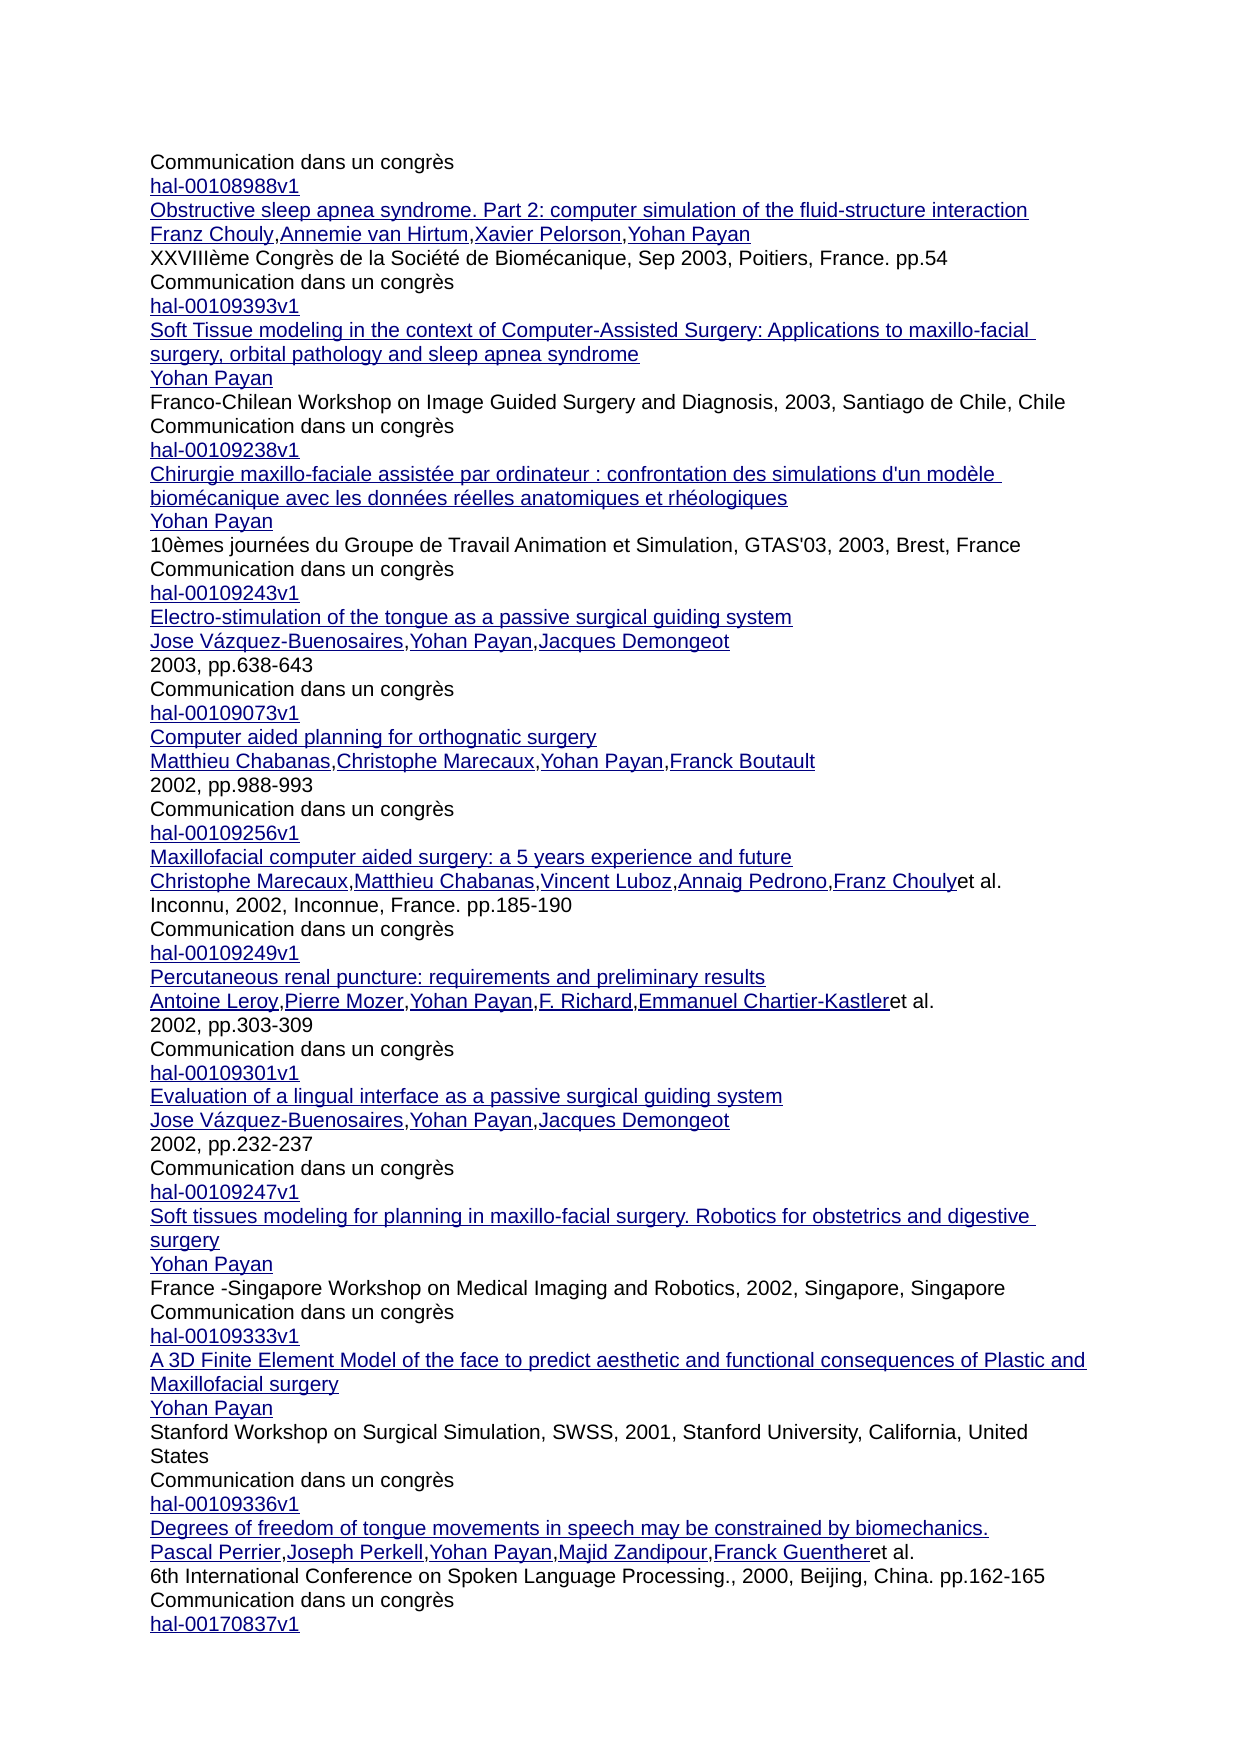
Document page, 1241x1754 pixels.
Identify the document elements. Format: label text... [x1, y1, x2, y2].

table_cell A 3D Finite Element Model of the face to predict aesthetic and functional consequences of Plastic and Maxillofacial surgery Yohan Payan Stanford Workshop on Surgical Simulation, SWSS, 2001, Stanford University, California, United States Communication dans un congrès hal-00109336v1 [150, 1348, 1090, 1516]
table_cell Maxillofacial computer aided surgery: a 5 years experience and future Christophe Marecaux,Matthieu Chabanas,Vincent Luboz,Annaig Pedrono,Franz Choulyet al. Inconnu, 2002, Inconnue, France. pp.185-190 Communication dans un congrès hal-00109249v1 [150, 845, 1090, 964]
table_cell Evaluation of a lingual interface as a passive surgical guiding system Jose Vázquez-Buenosaires,Yohan Payan,Jacques Demongeot 2002, pp.232-237 Communication dans un congrès hal-00109247v1 [150, 1084, 1090, 1204]
table_cell Electro-stimulation of the tongue as a passive surgical guiding system Jose Vázquez-Buenosaires,Yohan Payan,Jacques Demongeot 2003, pp.638-643 Communication dans un congrès hal-00109073v1 [150, 605, 1090, 725]
table_cell Obstructive sleep apnea syndrome. Part 2: computer simulation of the fluid-structure interaction Franz Chouly,Annemie van Hirtum,Xavier Pelorson,Yohan Payan XXVIIIème Congrès de la Société de Biomécanique, Sep 2003, Poitiers, France. pp.54 Communication dans un congrès hal-00109393v1 [150, 198, 1090, 318]
table_cell Computer aided planning for orthognatic surgery Matthieu Chabanas,Christophe Marecaux,Yohan Payan,Franck Boutault 2002, pp.988-993 Communication dans un congrès hal-00109256v1 [150, 725, 1090, 845]
table_cell Communication dans un congrès hal-00108988v1 [150, 150, 1090, 198]
table_cell Degrees of freedom of tongue movements in speech may be constrained by biomechanics. Pascal Perrier,Joseph Perkell,Yohan Payan,Majid Zandipour,Franck Guentheret al. 6th International Conference on Spoken Language Processing., 2000, Beijing, China. pp.162-165 Communication dans un congrès hal-00170837v1 [150, 1516, 1090, 1635]
table_cell Chirurgie maxillo-faciale assistée par ordinateur : confrontation des simulations d'un modèle biomécanique avec les données réelles anatomiques et rhéologiques Yohan Payan 10èmes journées du Groupe de Travail Animation et Simulation, GTAS'03, 2003, Brest, France Communication dans un congrès hal-00109243v1 [150, 461, 1090, 605]
table_cell Percutaneous renal puncture: requirements and preliminary results Antoine Leroy,Pierre Mozer,Yohan Payan,F. Richard,Emmanuel Chartier-Kastleret al. 2002, pp.303-309 Communication dans un congrès hal-00109301v1 [150, 965, 1090, 1084]
table_cell Soft tissues modeling for planning in maxillo-facial surgery. Robotics for obstetrics and digestive surgery Yohan Payan France -Singapore Workshop on Medical Imaging and Robotics, 2002, Singapore, Singapore Communication dans un congrès hal-00109333v1 [150, 1204, 1090, 1348]
table_cell Soft Tissue modeling in the context of Computer-Assisted Surgery: Applications to maxillo-facial surgery, orbital pathology and sleep apnea syndrome Yohan Payan Franco-Chilean Workshop on Image Guided Surgery and Diagnosis, 2003, Santiago de Chile, Chile Communication dans un congrès hal-00109238v1 [150, 318, 1090, 461]
